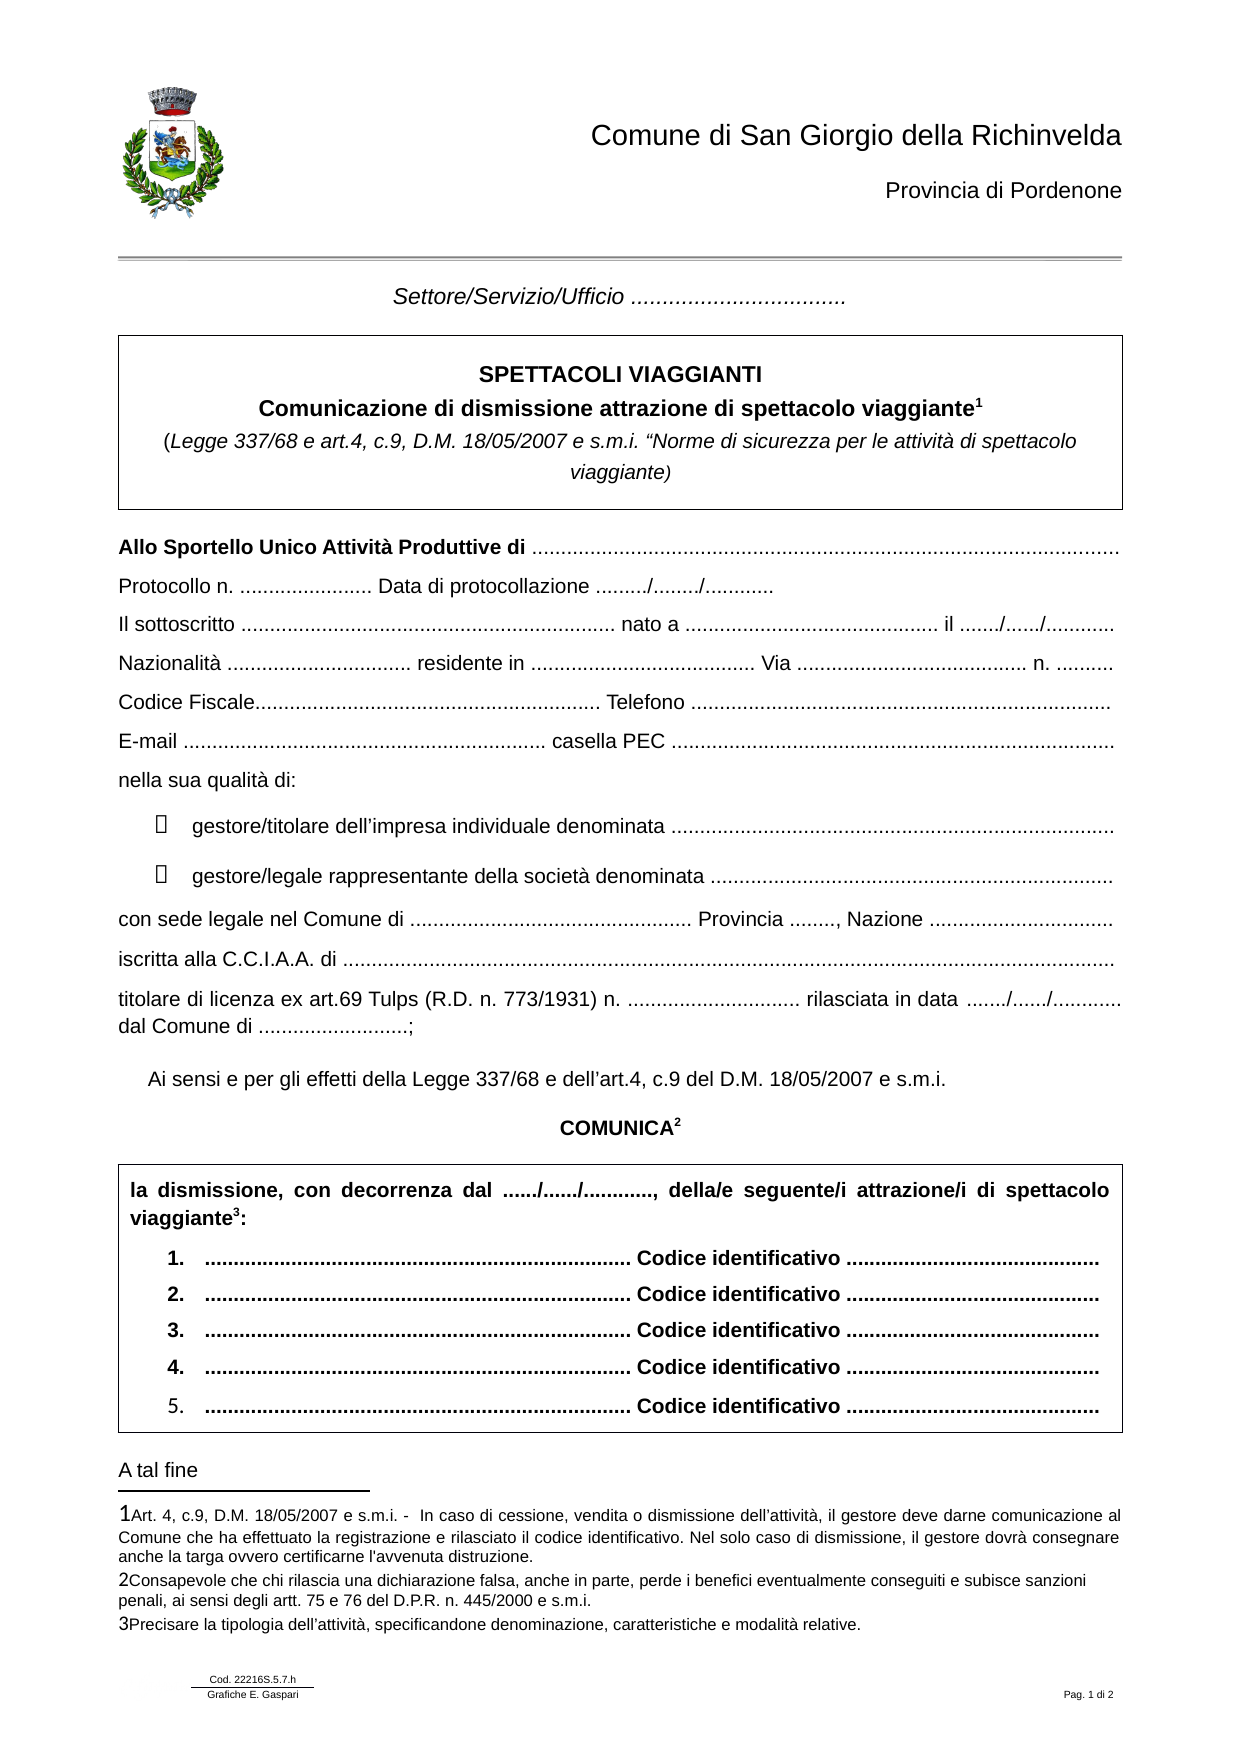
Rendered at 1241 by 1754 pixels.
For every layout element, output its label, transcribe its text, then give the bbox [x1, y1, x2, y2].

text A tal fine [118, 1458, 1122, 1482]
text Comune di San Giorgio della Richinvelda [224, 118, 1122, 152]
text Provincia di Pordenone [224, 177, 1122, 204]
text Consapevole che chi rilascia una dichiarazione falsa, anche in parte, perde i benefici eventualmente conseguiti e subisce sanzioni penali, ai sensi degli artt. 75 e 76 del D.P.R. n. 445/2000 e s.m.i. [118, 1566, 1122, 1610]
text iscritta alla C.C.I.A.A. di ...................................................................................................................................... [118, 946, 1122, 970]
text titolare di licenza ex art.69 Tulps (R.D. n. 773/1931) n. .............................. rilasciata in data ......./....../............ dal Comune di ..........................; [118, 986, 1122, 1038]
text  gestore/legale rappresentante della società denominata ...................................................................... [153, 856, 1122, 891]
text Nazionalità ................................ residente in ....................................... Via ........................................ n. .......... [118, 651, 1122, 675]
text Settore/Servizio/Ufficio .................................. [118, 283, 1122, 309]
text Protocollo n. ....................... Data di protocollazione ........./......../............ [118, 573, 1122, 597]
subtitle COMUNICA [118, 1115, 1122, 1139]
text con sede legale nel Comune di ................................................. Provincia ........, Nazione ................................ [118, 906, 1122, 930]
text nella sua qualità di: [118, 768, 1122, 792]
text E-mail ............................................................... casella PEC ............................................................................. [118, 729, 1122, 753]
table_header la dismissione, con decorrenza dal ....../....../............, della/e seguente/i attrazione/i di spettacolo viaggiante: .......................................................................... Codice identificativo ............................................ .......................................................................... Codice identificativo ............................................ .......................................................................... Codice identificativo ............................................ .......................................................................... Codice identificativo ............................................ .......................................................................... Codice identificativo ............................................ [119, 1165, 1122, 1432]
picture [122, 87, 224, 219]
text Codice Fiscale............................................................ Telefono ......................................................................... [118, 690, 1122, 714]
text Il sottoscritto ................................................................. nato a ............................................ il ......./....../............ [118, 612, 1122, 636]
table_header SPETTACOLI VIAGGIANTI Comunicazione di dismissione attrazione di spettacolo viaggiante (Legge 337/68 e art.4, c.9, D.M. 18/05/2007 e s.m.i. “Norme di sicurezza per le attività di spettacolo viaggiante) [119, 336, 1122, 508]
text Ai sensi e per gli effetti della Legge 337/68 e dell’art.4, c.9 del D.M. 18/05/2007 e s.m.i. [118, 1066, 1122, 1090]
text Allo Sportello Unico Attività Produttive di [118, 534, 1122, 558]
text  gestore/titolare dell’impresa individuale denominata ............................................................................. [153, 807, 1122, 841]
